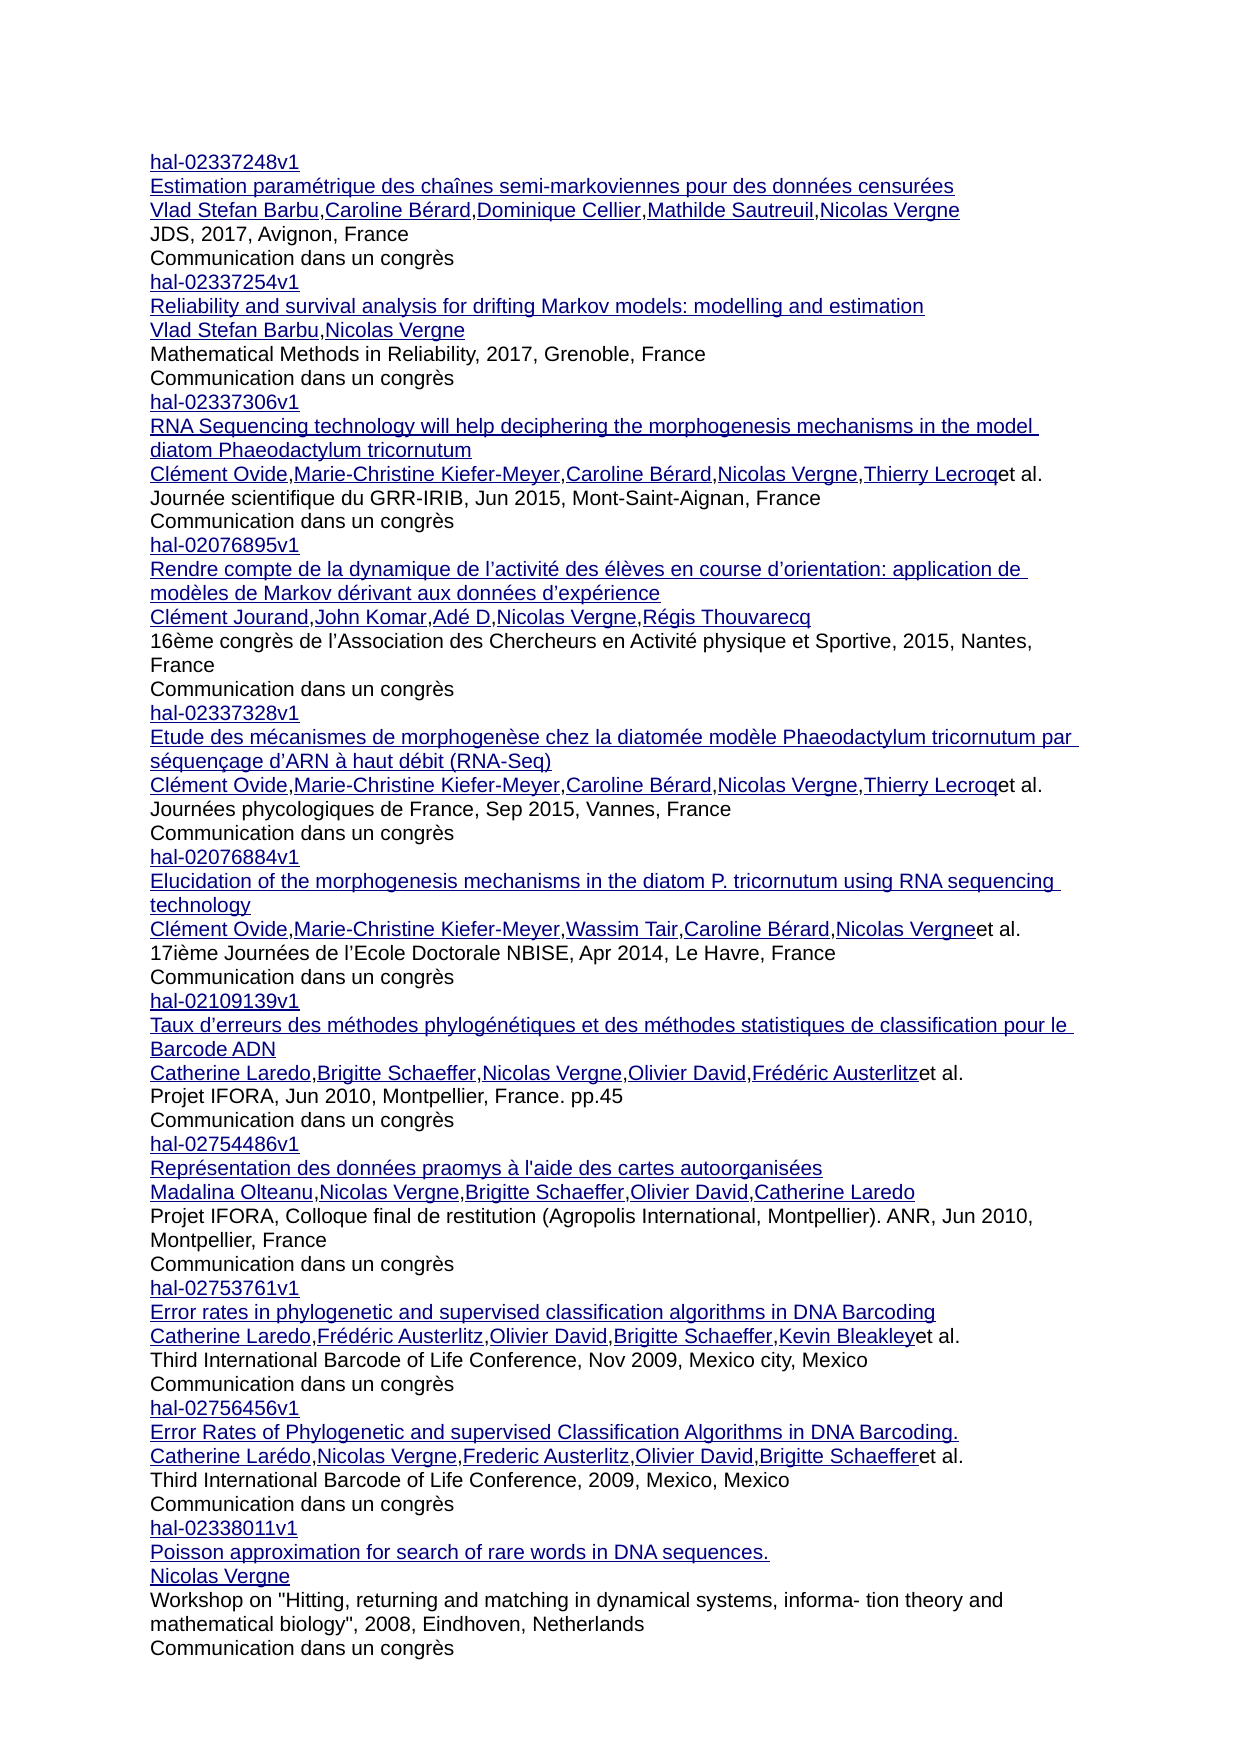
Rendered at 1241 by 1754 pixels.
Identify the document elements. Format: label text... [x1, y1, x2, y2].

table_cell Rendre compte de la dynamique de l’activité des élèves en course d’orientation: application de modèles de Markov dérivant aux données d’expérience Clément Jourand,John Komar,Adé D,Nicolas Vergne,Régis Thouvarecq 16ème congrès de l’Association des Chercheurs en Activité physique et Sportive, 2015, Nantes, France Communication dans un congrès hal-02337328v1 [150, 557, 1090, 725]
table_cell hal-02337248v1 [150, 150, 1090, 174]
table_cell Représentation des données praomys à l'aide des cartes autoorganisées Madalina Olteanu,Nicolas Vergne,Brigitte Schaeffer,Olivier David,Catherine Laredo Projet IFORA, Colloque final de restitution (Agropolis International, Montpellier). ANR, Jun 2010, Montpellier, France Communication dans un congrès hal-02753761v1 [150, 1156, 1090, 1300]
table_cell Reliability and survival analysis for drifting Markov models: modelling and estimation Vlad Stefan Barbu,Nicolas Vergne Mathematical Methods in Reliability, 2017, Grenoble, France Communication dans un congrès hal-02337306v1 [150, 294, 1090, 413]
table_cell Error rates in phylogenetic and supervised classification algorithms in DNA Barcoding Catherine Laredo,Frédéric Austerlitz,Olivier David,Brigitte Schaeffer,Kevin Bleakleyet al. Third International Barcode of Life Conference, Nov 2009, Mexico city, Mexico Communication dans un congrès hal-02756456v1 [150, 1300, 1090, 1420]
table_cell Elucidation of the morphogenesis mechanisms in the diatom P. tricornutum using RNA sequencing technology Clément Ovide,Marie-Christine Kiefer-Meyer,Wassim Tair,Caroline Bérard,Nicolas Vergneet al. 17ième Journées de l’Ecole Doctorale NBISE, Apr 2014, Le Havre, France Communication dans un congrès hal-02109139v1 [150, 869, 1090, 1012]
table_cell Taux d’erreurs des méthodes phylogénétiques et des méthodes statistiques de classification pour le Barcode ADN Catherine Laredo,Brigitte Schaeffer,Nicolas Vergne,Olivier David,Frédéric Austerlitzet al. Projet IFORA, Jun 2010, Montpellier, France. pp.45 Communication dans un congrès hal-02754486v1 [150, 1013, 1090, 1156]
table_cell RNA Sequencing technology will help deciphering the morphogenesis mechanisms in the model diatom Phaeodactylum tricornutum Clément Ovide,Marie-Christine Kiefer-Meyer,Caroline Bérard,Nicolas Vergne,Thierry Lecroqet al. Journée scientifique du GRR-IRIB, Jun 2015, Mont-Saint-Aignan, France Communication dans un congrès hal-02076895v1 [150, 414, 1090, 557]
table_cell Etude des mécanismes de morphogenèse chez la diatomée modèle Phaeodactylum tricornutum par séquençage d’ARN à haut débit (RNA-Seq) Clément Ovide,Marie-Christine Kiefer-Meyer,Caroline Bérard,Nicolas Vergne,Thierry Lecroqet al. Journées phycologiques de France, Sep 2015, Vannes, France Communication dans un congrès hal-02076884v1 [150, 725, 1090, 869]
table_cell Poisson approximation for search of rare words in DNA sequences. Nicolas Vergne Workshop on "Hitting, returning and matching in dynamical systems, informa- tion theory and mathematical biology", 2008, Eindhoven, Netherlands Communication dans un congrès [150, 1540, 1090, 1659]
table_cell Error Rates of Phylogenetic and supervised Classification Algorithms in DNA Barcoding. Catherine Larédo,Nicolas Vergne,Frederic Austerlitz,Olivier David,Brigitte Schaefferet al. Third International Barcode of Life Conference, 2009, Mexico, Mexico Communication dans un congrès hal-02338011v1 [150, 1420, 1090, 1539]
table_cell Estimation paramétrique des chaînes semi-markoviennes pour des données censurées Vlad Stefan Barbu,Caroline Bérard,Dominique Cellier,Mathilde Sautreuil,Nicolas Vergne JDS, 2017, Avignon, France Communication dans un congrès hal-02337254v1 [150, 174, 1090, 294]
